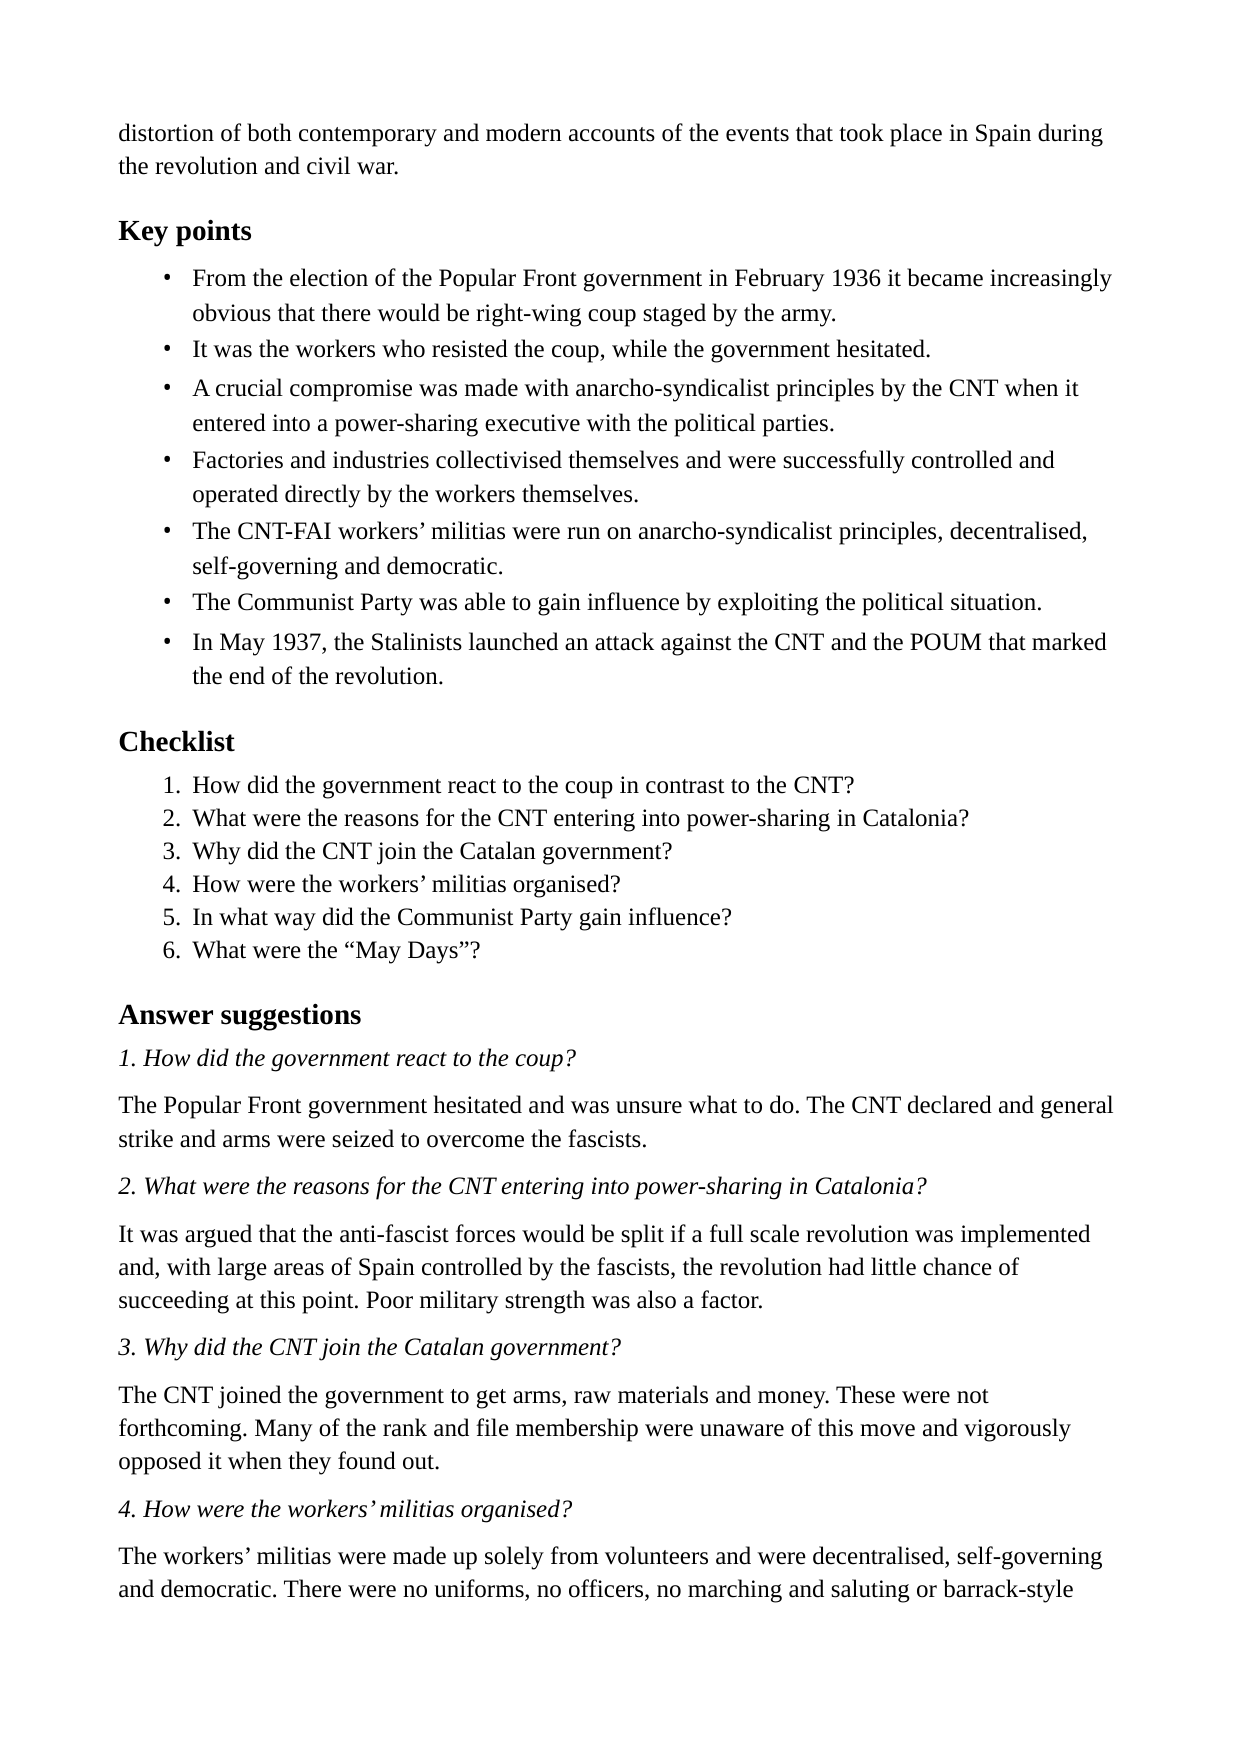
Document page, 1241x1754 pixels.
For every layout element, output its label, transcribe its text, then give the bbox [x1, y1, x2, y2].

subtitle Checklist [118, 724, 1122, 757]
list What were the “May Days”? [162, 935, 1122, 963]
text 4. How were the workers’ militias organised? [118, 1494, 1122, 1522]
list It was the workers who resisted the coup, while the government hesitated. [162, 331, 1122, 365]
text 2. What were the reasons for the CNT entering into power-sharing in Catalonia? [118, 1171, 1122, 1200]
list In May 1937, the Stalinists launched an attack against the CNT and the POUM that marked the end of the revolution. [162, 623, 1122, 690]
text distortion of both contemporary and modern accounts of the events that took place in Spain during the revolution and civil war. [118, 118, 1122, 180]
list How were the workers’ militias organised? [162, 869, 1122, 897]
text 1. How did the government react to the coup? [118, 1043, 1122, 1072]
list In what way did the Communist Party gain influence? [162, 902, 1122, 931]
text It was argued that the anti-fascist forces would be split if a full scale revolution was implemented and, with large areas of Spain controlled by the fascists, the revolution had little chance of succeeding at this point. Poor military strength was also a factor. [118, 1219, 1122, 1314]
list Why did the CNT join the Catalan government? [162, 836, 1122, 864]
text 3. Why did the CNT join the Catalan government? [118, 1332, 1122, 1361]
list The CNT-FAI workers’ militias were run on anarcho-syndicalist principles, decentralised, self-governing and democratic. [162, 513, 1122, 580]
subtitle Answer suggestions [118, 997, 1122, 1031]
subtitle Key points [118, 213, 1122, 247]
text The workers’ militias were made up solely from volunteers and were decentralised, self-governing and democratic. There were no uniforms, no officers, no marching and saluting or barrack-style [118, 1541, 1122, 1603]
list Factories and industries collectivised themselves and were successfully controlled and operated directly by the workers themselves. [162, 441, 1122, 508]
text The CNT joined the government to get arms, raw materials and money. These were not forthcoming. Many of the rank and file membership were unaware of this move and vigorously opposed it when they found out. [118, 1380, 1122, 1475]
list From the election of the Popular Front government in February 1936 it became increasingly obvious that there would be right-wing coup staged by the army. [162, 259, 1122, 326]
list How did the government react to the coup in contrast to the CNT? [162, 770, 1122, 798]
list What were the reasons for the CNT entering into power-sharing in Catalonia? [162, 803, 1122, 831]
text The Popular Front government hesitated and was unsure what to do. The CNT declared and general strike and arms were seized to overcome the fascists. [118, 1091, 1122, 1152]
list The Communist Party was able to gain influence by exploiting the political situation. [162, 584, 1122, 618]
list A crucial compromise was made with anarcho-syndicalist principles by the CNT when it entered into a power-sharing executive with the political parties. [162, 370, 1122, 437]
